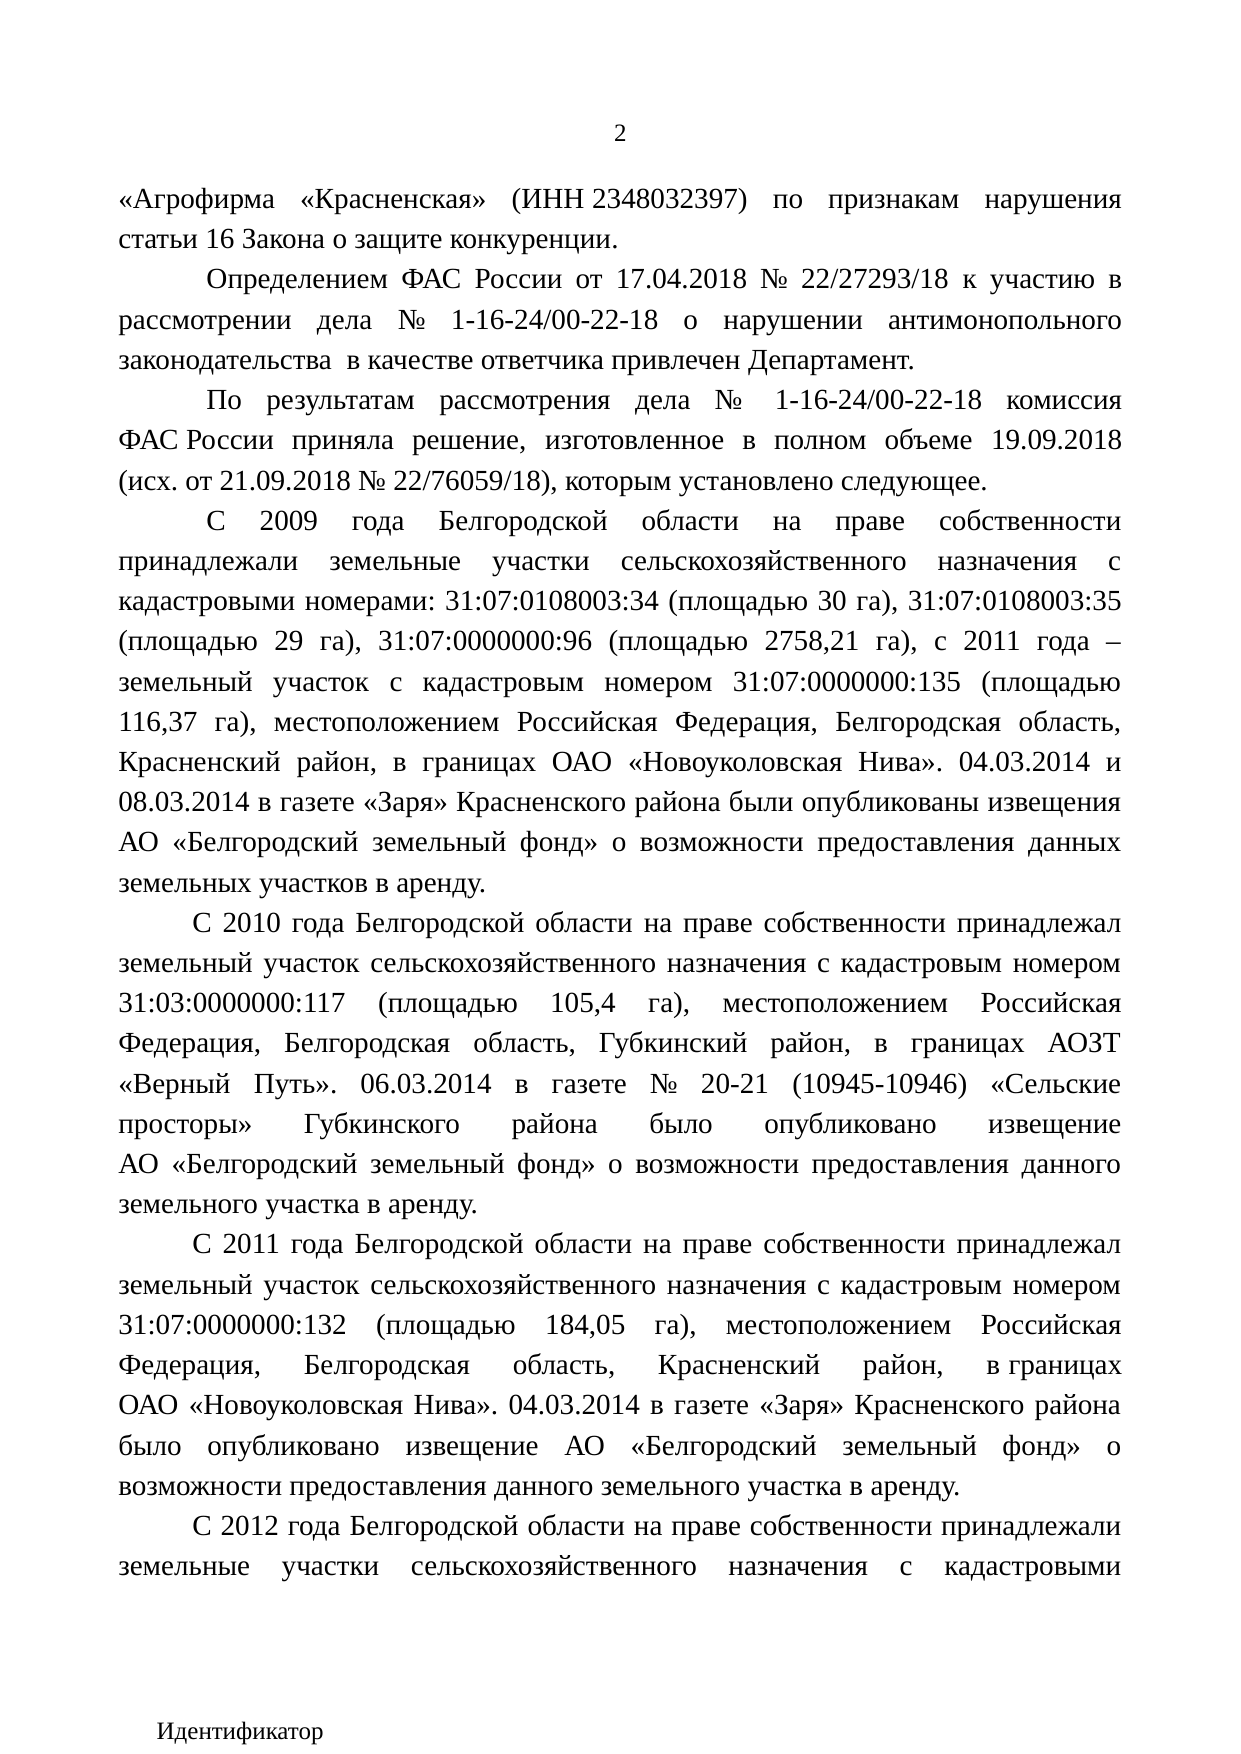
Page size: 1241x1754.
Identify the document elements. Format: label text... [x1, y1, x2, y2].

text «Агрофирма «Красненская» (ИНН 2348032397) по признакам нарушения статьи 16 Закона о защите конкуренции. [118, 176, 1122, 257]
text Определением ФАС России от 17.04.2018 № 22/27293/18 к участию в рассмотрении дела № 1-16-24/00-22-18 о нарушении антимонопольного законодательства в качестве ответчика привлечен Департамент. [118, 257, 1122, 377]
text С 2009 года Белгородской области на праве собственности принадлежали земельные участки сельскохозяйственного назначения с кадастровыми номерами: 31:07:0108003:34 (площадью 30 га), 31:07:0108003:35 (площадью 29 га), 31:07:0000000:96 (площадью 2758,21 га), с 2011 года – земельный участок с кадастровым номером 31:07:0000000:135 (площадью 116,37 га), местоположением Российская Федерация, Белгородская область, Красненский район, в границах ОАО «Новоуколовская Нива». 04.03.2014 и 08.03.2014 в газете «Заря» Красненского района были опубликованы извещения АО «Белгородский земельный фонд» о возможности предоставления данных земельных участков в аренду. [118, 498, 1122, 900]
text С 2011 года Белгородской области на праве собственности принадлежал земельный участок сельскохозяйственного назначения с кадастровым номером 31:07:0000000:132 (площадью 184,05 га), местоположением Российская Федерация, Белгородская область, Красненский район, в границах ОАО «Новоуколовская Нива». 04.03.2014 в газете «Заря» Красненского района было опубликовано извещение АО «Белгородский земельный фонд» о возможности предоставления данного земельного участка в аренду. [118, 1222, 1122, 1503]
text С 2012 года Белгородской области на праве собственности принадлежали земельные участки сельскохозяйственного назначения с кадастровыми [118, 1503, 1122, 1584]
text С 2010 года Белгородской области на праве собственности принадлежал земельный участок сельскохозяйственного назначения с кадастровым номером 31:03:0000000:117 (площадью 105,4 га), местоположением Российская Федерация, Белгородская область, Губкинский район, в границах АОЗТ «Верный Путь». 06.03.2014 в газете № 20-21 (10945-10946) «Сельские просторы» Губкинского района было опубликовано извещение АО «Белгородский земельный фонд» о возможности предоставления данного земельного участка в аренду. [118, 900, 1122, 1222]
text По результатам рассмотрения дела № 1-16-24/00-22-18 комиссия ФАС России приняла решение, изготовленное в полном объеме 19.09.2018 (исх. от 21.09.2018 № 22/76059/18), которым установлено следующее. [118, 377, 1122, 498]
